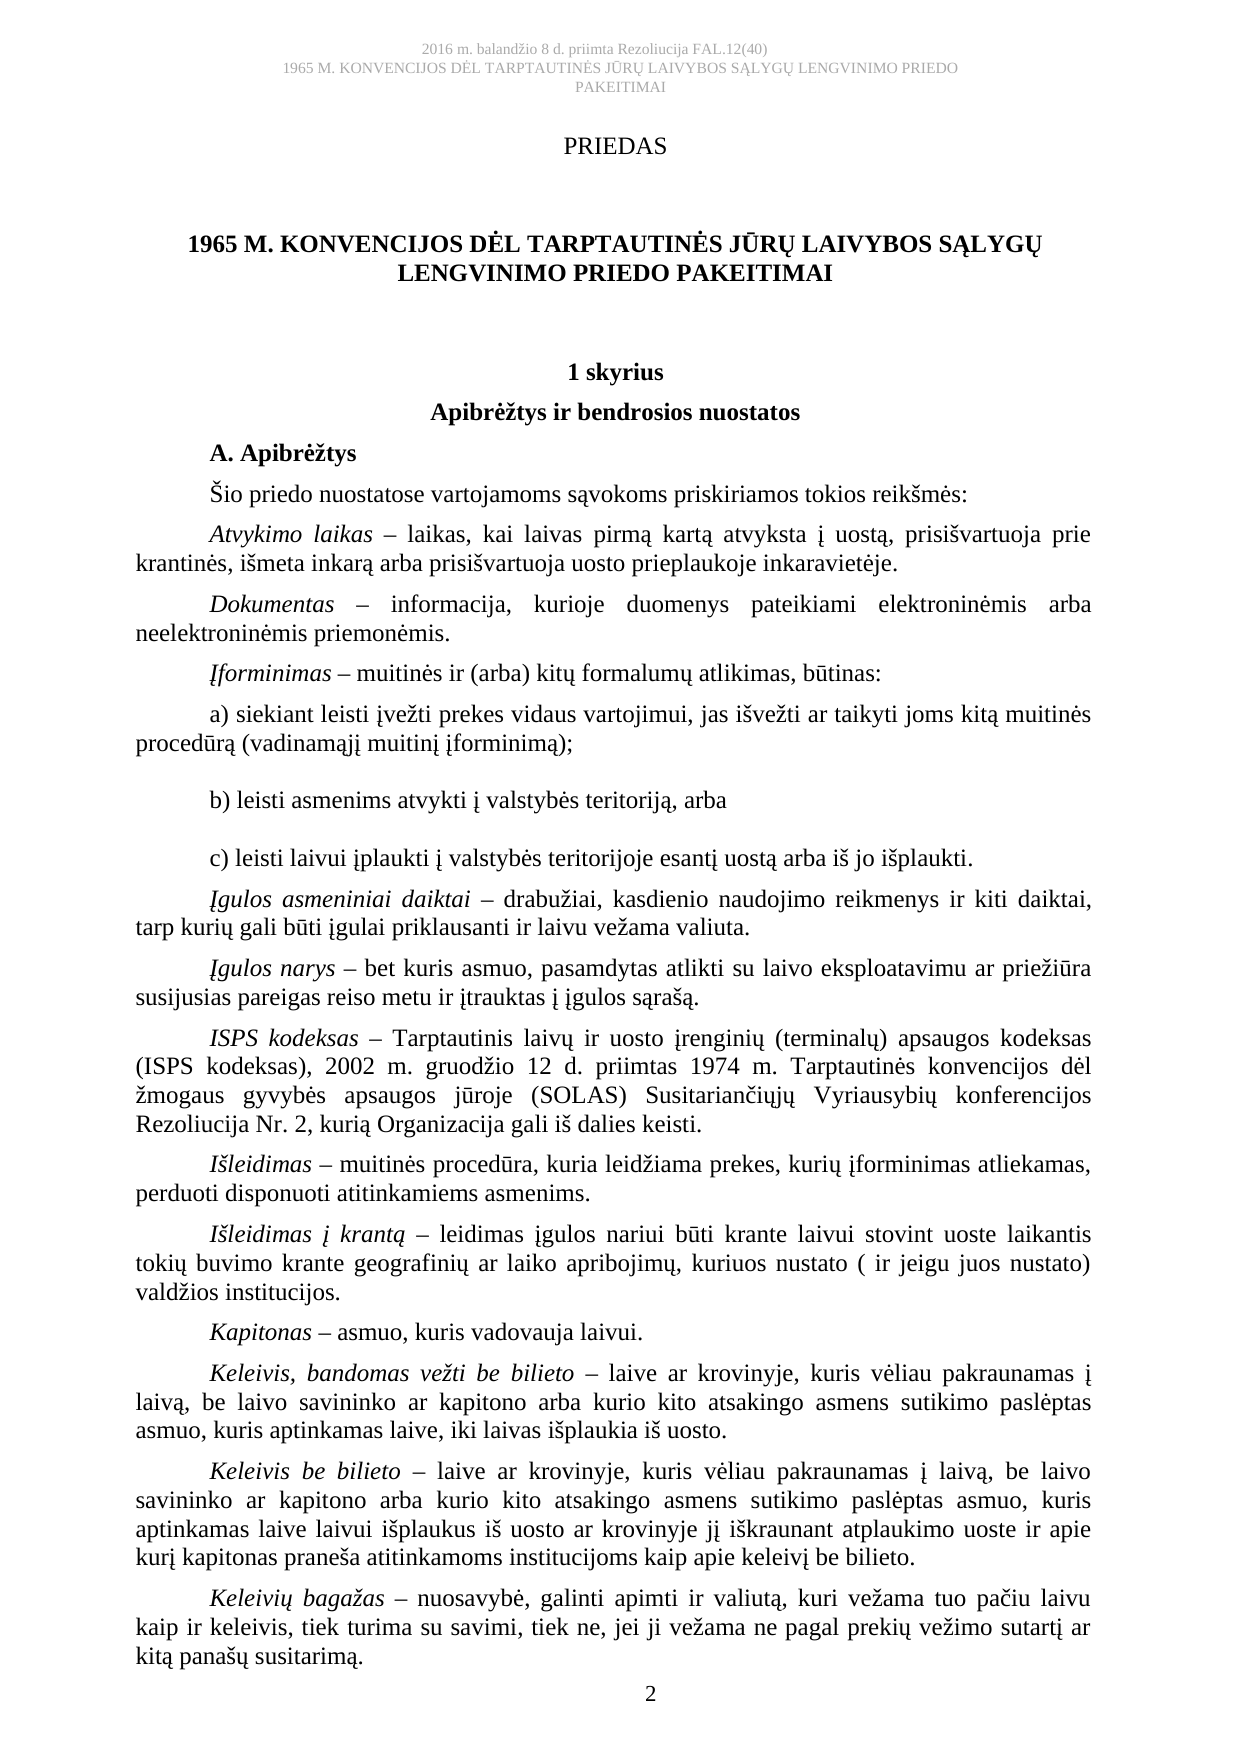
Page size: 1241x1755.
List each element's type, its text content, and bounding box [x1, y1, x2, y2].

text Įgulos asmeniniai daiktai – drabužiai, kasdienio naudojimo reikmenys ir kiti daiktai, tarp kurių gali būti įgulai priklausanti ir laivu vežama valiuta. [135, 884, 1092, 941]
text Kapitonas – asmuo, kuris vadovauja laivui. [135, 1317, 1092, 1346]
text Įforminimas – muitinės ir (arba) kitų formalumų atlikimas, būtinas: [135, 658, 1092, 687]
text a) siekiant leisti įvežti prekes vidaus vartojimui, jas išvežti ar taikyti joms kitą muitinės procedūrą (vadinamąjį muitinį įforminimą); [135, 699, 1092, 757]
text Išleidimas į krantą – leidimas įgulos nariui būti krante laivui stovint uoste laikantis tokių buvimo krante geografinių ar laiko apribojimų, kuriuos nustato ( ir jeigu juos nustato) valdžios institucijos. [135, 1219, 1092, 1305]
text Atvykimo laikas – laikas, kai laivas pirmą kartą atvyksta į uostą, prisišvartuoja prie krantinės, išmeta inkarą arba prisišvartuoja uosto prieplaukoje inkaravietėje. [135, 519, 1092, 577]
text Keleivis be bilieto – laive ar krovinyje, kuris vėliau pakraunamas į laivą, be laivo savininko ar kapitono arba kurio kito atsakingo asmens sutikimo paslėptas asmuo, kuris aptinkamas laive laivui išplaukus iš uosto ar krovinyje jį iškraunant atplaukimo uoste ir apie kurį kapitonas praneša atitinkamoms institucijoms kaip apie keleivį be bilieto. [135, 1456, 1092, 1571]
text 1 skyrius [135, 357, 1095, 385]
text c) leisti laivui įplaukti į valstybės teritorijoje esantį uostą arba iš jo išplaukti. [135, 843, 1092, 872]
text Keleivių bagažas – nuosavybė, galinti apimti ir valiutą, kuri vežama tuo pačiu laivu kaip ir keleivis, tiek turima su savimi, tiek ne, jei ji vežama ne pagal prekių vežimo sutartį ar kitą panašų susitarimą. [135, 1583, 1092, 1669]
text Įgulos narys – bet kuris asmuo, pasamdytas atlikti su laivo eksploatavimu ar priežiūra susijusias pareigas reiso metu ir įtrauktas į įgulos sąrašą. [135, 953, 1092, 1011]
text Šio priedo nuostatose vartojamoms sąvokoms priskiriamos tokios reikšmės: [135, 479, 1092, 507]
text Keleivis, bandomas vežti be bilieto – laive ar krovinyje, kuris vėliau pakraunamas į laivą, be laivo savininko ar kapitono arba kurio kito atsakingo asmens sutikimo paslėptas asmuo, kuris aptinkamas laive, iki laivas išplaukia iš uosto. [135, 1358, 1092, 1444]
text ISPS kodeksas – Tarptautinis laivų ir uosto įrenginių (terminalų) apsaugos kodeksas (ISPS kodeksas), 2002 m. gruodžio 12 d. priimtas 1974 m. Tarptautinės konvencijos dėl žmogaus gyvybės apsaugos jūroje (SOLAS) Susitariančiųjų Vyriausybių konferencijos Rezoliucija Nr. 2, kurią Organizacija gali iš dalies keisti. [135, 1023, 1092, 1138]
text Apibrėžtys ir bendrosios nuostatos [135, 397, 1095, 426]
text 1965 M. KONVENCIJOS DĖL TARPTAUTINĖS JŪRŲ LAIVYBOS SĄLYGŲ LENGVINIMO PRIEDO PAKEITIMAI [135, 229, 1095, 287]
text A. Apibrėžtys [209, 438, 1166, 467]
text Dokumentas – informacija, kurioje duomenys pateikiami elektroninėmis arba neelektroninėmis priemonėmis. [135, 589, 1092, 646]
text b) leisti asmenims atvykti į valstybės teritoriją, arba [135, 785, 1092, 814]
text Išleidimas – muitinės procedūra, kuria leidžiama prekes, kurių įforminimas atliekamas, perduoti disponuoti atitinkamiems asmenims. [135, 1149, 1092, 1207]
text PRIEDAS [135, 131, 1095, 160]
